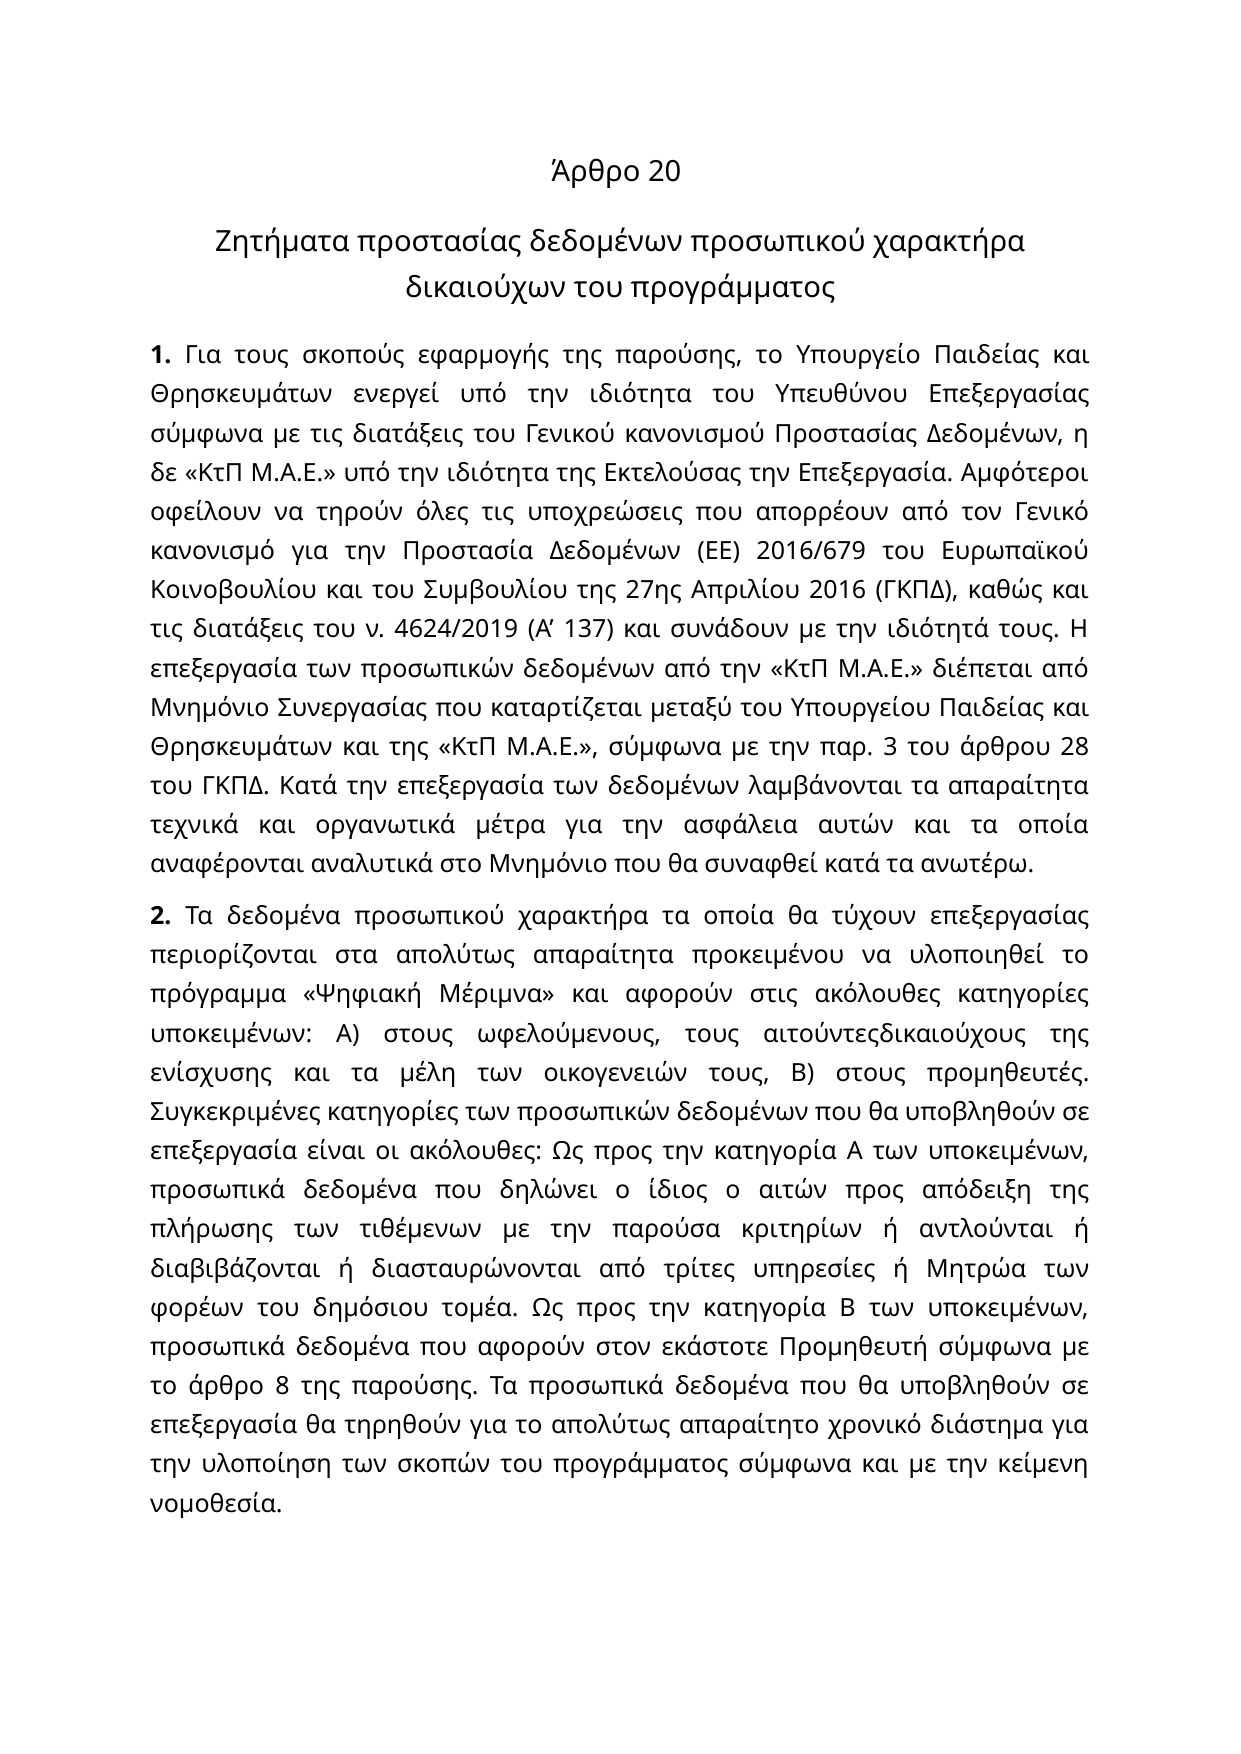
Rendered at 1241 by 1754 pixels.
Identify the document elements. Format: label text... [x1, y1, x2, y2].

subtitle Ζητήματα προστασίας δεδομένων προσωπικού χαρακτήρα δικαιούχων του προγράμματος [150, 221, 1090, 306]
text 2. Τα δεδομένα προσωπικού χαρακτήρα τα οποία θα τύχουν επεξεργασίας περιορίζονται στα απολύτως απαραίτητα προκειμένου να υλοποιηθεί το πρόγραμμα «Ψηφιακή Μέριμνα» και αφορούν στις ακόλουθες κατηγορίες υποκειμένων: Α) στους ωφελούμενους, τους αιτούντεςδικαιούχους της ενίσχυσης και τα μέλη των οικογενειών τους, Β) στους προμηθευτές. Συγκεκριμένες κατηγορίες των προσωπικών δεδομένων που θα υποβληθούν σε επεξεργασία είναι οι ακόλουθες: Ως προς την κατηγορία Α των υποκειμένων, προσωπικά δεδομένα που δηλώνει ο ίδιος ο αιτών προς απόδειξη της πλήρωσης των τιθέμενων με την παρούσα κριτηρίων ή αντλούνται ή διαβιβάζονται ή διασταυρώνονται από τρίτες υπηρεσίες ή Μητρώα των φορέων του δημόσιου τομέα. Ως προς την κατηγορία Β των υποκειμένων, προσωπικά δεδομένα που αφορούν στον εκάστοτε Προμηθευτή σύμφωνα με το άρθρο 8 της παρούσης. Τα προσωπικά δεδομένα που θα υποβληθούν σε επεξεργασία θα τηρηθούν για το απολύτως απαραίτητο χρονικό διάστημα για την υλοποίηση των σκοπών του προγράμματος σύμφωνα και με την κείμενη νομοθεσία. [150, 898, 1090, 1519]
text 1. Για τους σκοπούς εφαρμογής της παρούσης, το Υπουργείο Παιδείας και Θρησκευμάτων ενεργεί υπό την ιδιότητα του Υπευθύνου Επεξεργασίας σύμφωνα με τις διατάξεις του Γενικού κανονισμού Προστασίας Δεδομένων, η δε «ΚτΠ Μ.Α.Ε.» υπό την ιδιότητα της Εκτελούσας την Επεξεργασία. Αμφότεροι οφείλουν να τηρούν όλες τις υποχρεώσεις που απορρέουν από τον Γενικό κανονισμό για την Προστασία Δεδομένων (ΕΕ) 2016/679 του Ευρωπαϊκού Κοινοβουλίου και του Συμβουλίου της 27ης Απριλίου 2016 (ΓΚΠΔ), καθώς και τις διατάξεις του ν. 4624/2019 (Α’ 137) και συνάδουν με την ιδιότητά τους. Η επεξεργασία των προσωπικών δεδομένων από την «ΚτΠ Μ.Α.Ε.» διέπεται από Μνημόνιο Συνεργασίας που καταρτίζεται μεταξύ του Υπουργείου Παιδείας και Θρησκευμάτων και της «ΚτΠ Μ.Α.Ε.», σύμφωνα με την παρ. 3 του άρθρου 28 του ΓΚΠΔ. Κατά την επεξεργασία των δεδομένων λαμβάνονται τα απαραίτητα τεχνικά και οργανωτικά μέτρα για την ασφάλεια αυτών και τα οποία αναφέρονται αναλυτικά στο Μνημόνιο που θα συναφθεί κατά τα ανωτέρω. [150, 337, 1090, 880]
subtitle Άρθρο 20 [150, 150, 1090, 190]
